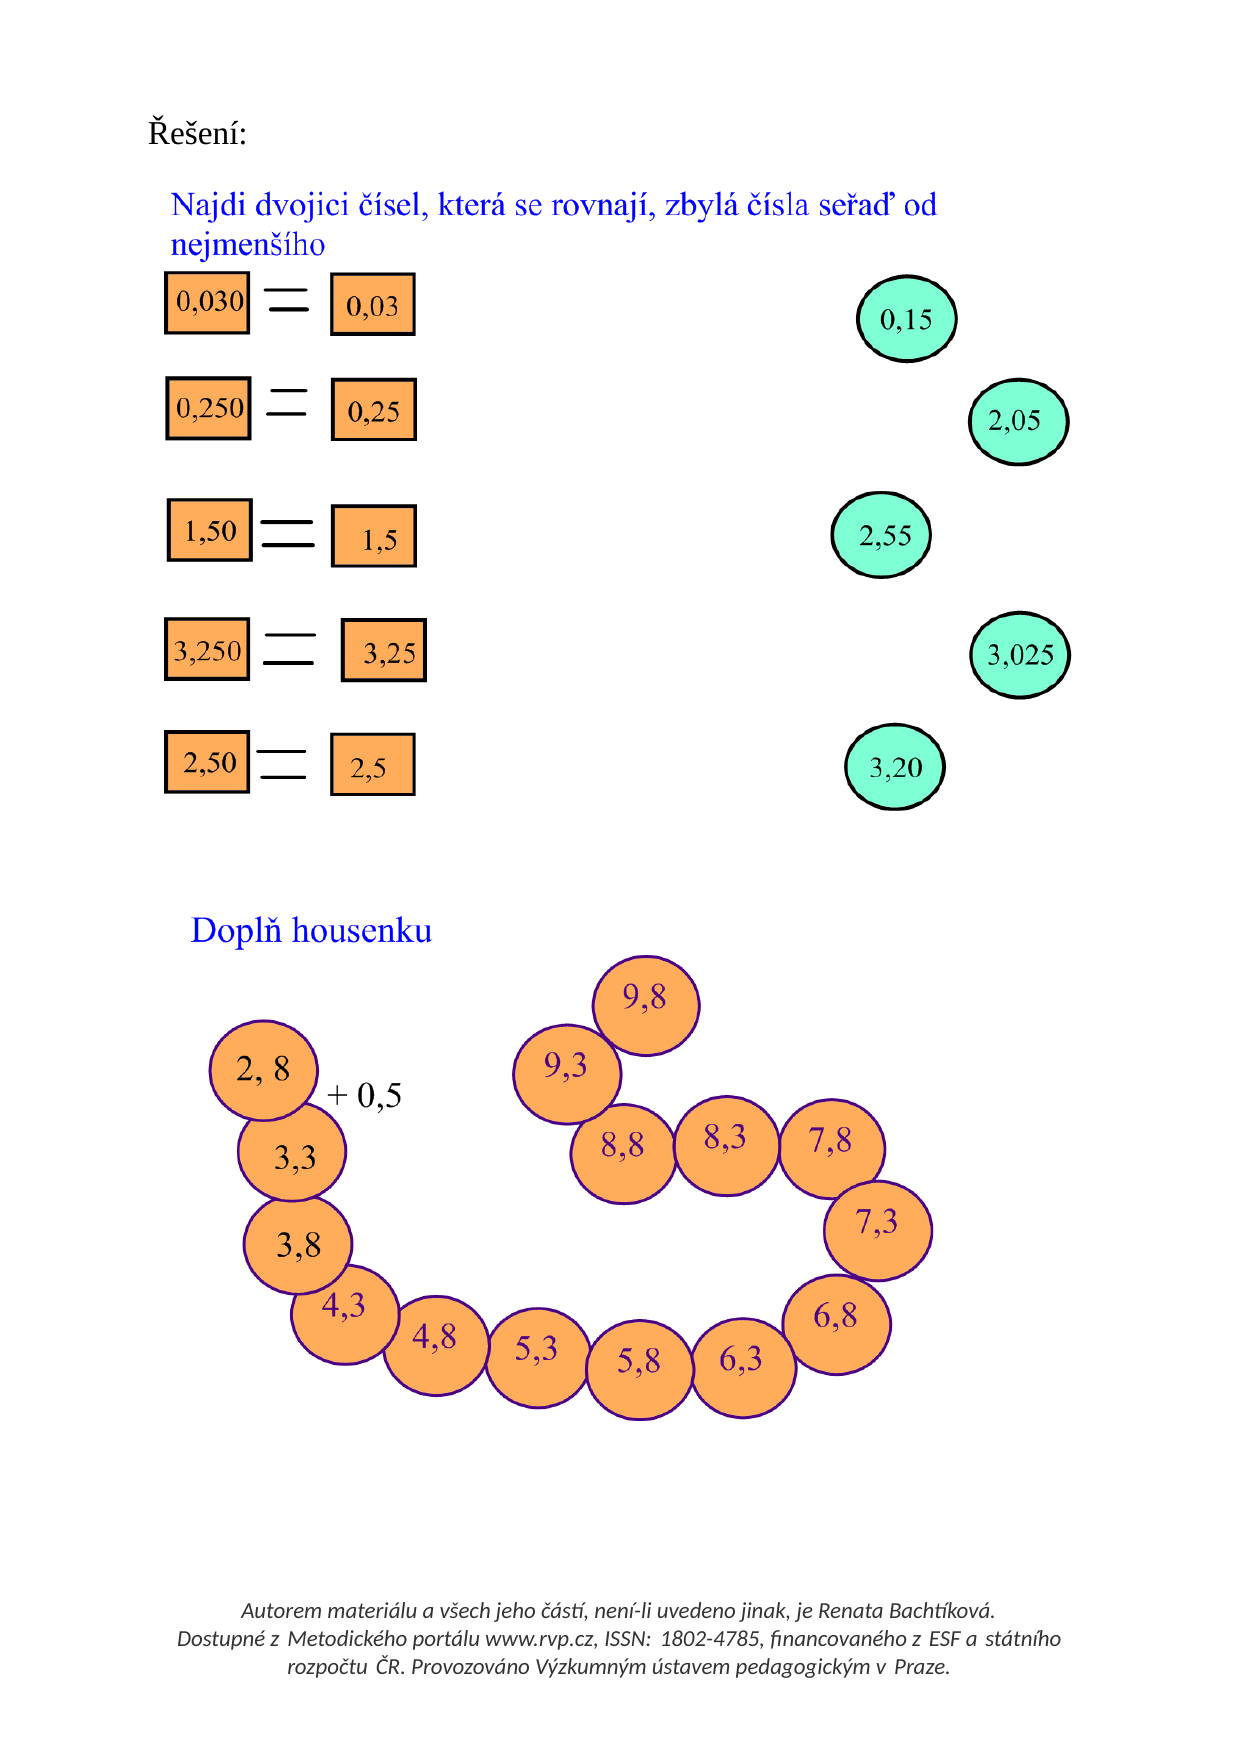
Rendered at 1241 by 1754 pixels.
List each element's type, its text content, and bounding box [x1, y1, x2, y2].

picture [186, 900, 934, 1442]
picture [149, 169, 1084, 850]
text Řešení: [148, 113, 1093, 152]
